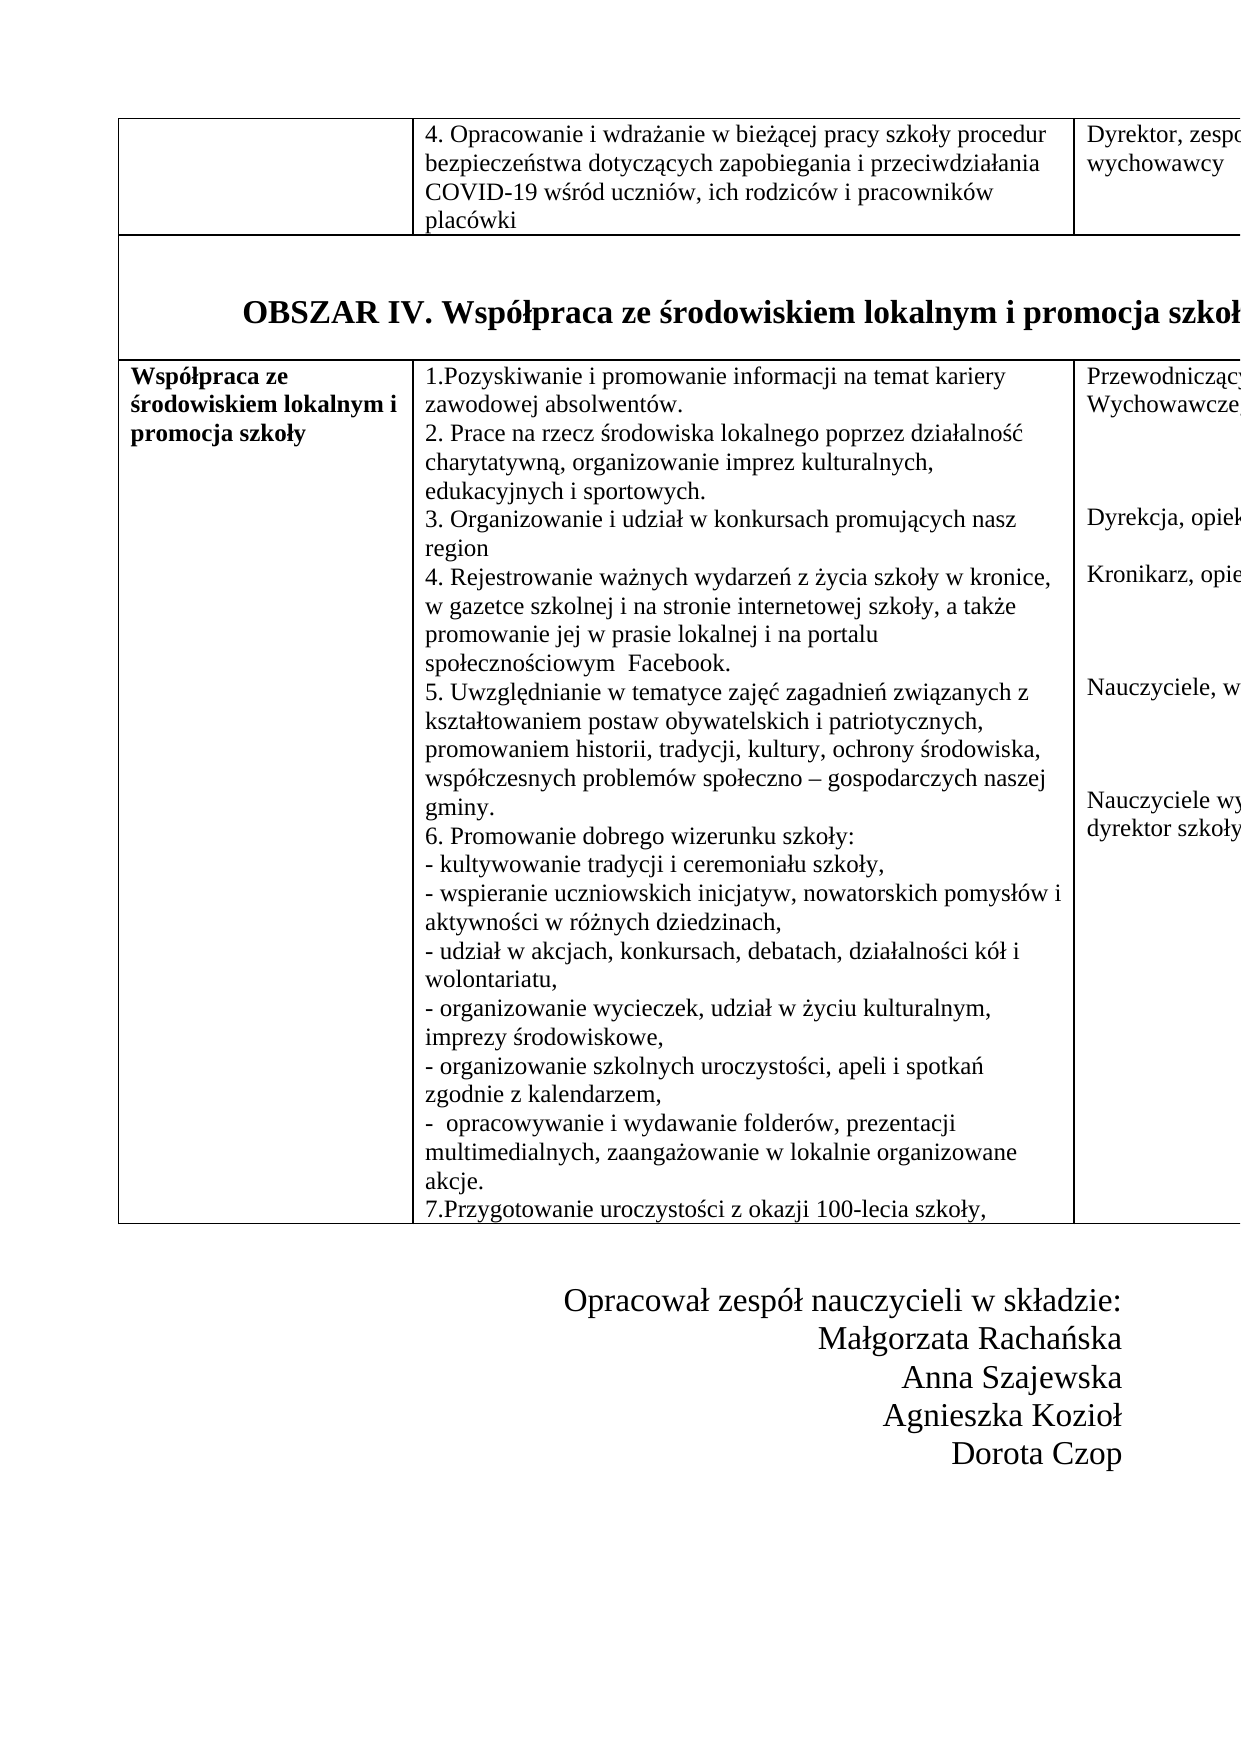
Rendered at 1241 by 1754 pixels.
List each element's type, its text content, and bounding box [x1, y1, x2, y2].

table_cell Współpraca ze środowiskiem lokalnym i promocja szkoły [119, 361, 412, 1223]
table_cell Dyrektor szkoły, nauczyciele Dyrektor szkoły Wychowawcy klas Dyrektor, zespoły zadaniowe, wychowawcy [1075, 119, 1240, 234]
table_cell 4. Opracowanie i wdrażanie w bieżącej pracy szkoły procedur bezpieczeństwa dotyczących zapobiegania i przeciwdziałania COVID-19 wśród uczniów, ich rodziców i pracowników placówki [414, 119, 1073, 234]
text Anna Szajewska [118, 1357, 1122, 1395]
table_cell Przewodniczący Zespołu Wychowawczego, dyrekcja Dyrekcja, opiekun SU Kronikarz, opiekun SU Nauczyciele, wychowawcy Nauczyciele wychowawcy, dyrektor szkoły [1075, 361, 1240, 1223]
table_cell 1.Pozyskiwanie i promowanie informacji na temat kariery zawodowej absolwentów. 2. Prace na rzecz środowiska lokalnego poprzez działalność charytatywną, organizowanie imprez kulturalnych, edukacyjnych i sportowych. 3. Organizowanie i udział w konkursach promujących nasz region 4. Rejestrowanie ważnych wydarzeń z życia szkoły w kronice, w gazetce szkolnej i na stronie internetowej szkoły, a także promowanie jej w prasie lokalnej i na portalu społecznościowym Facebook. 5. Uwzględnianie w tematyce zajęć zagadnień związanych z kształtowaniem postaw obywatelskich i patriotycznych, promowaniem historii, tradycji, kultury, ochrony środowiska, współczesnych problemów społeczno – gospodarczych naszej gminy. 6. Promowanie dobrego wizerunku szkoły: - kultywowanie tradycji i ceremoniału szkoły, - wspieranie uczniowskich inicjatyw, nowatorskich pomysłów i aktywności w różnych dziedzinach, - udział w akcjach, konkursach, debatach, działalności kół i wolontariatu, - organizowanie wycieczek, udział w życiu kulturalnym, imprezy środowiskowe, - organizowanie szkolnych uroczystości, apeli i spotkań zgodnie z kalendarzem, - opracowywanie i wydawanie folderów, prezentacji multimedialnych, zaangażowanie w lokalnie organizowane akcje. 7.Przygotowanie uroczystości z okazji 100-lecia szkoły, [414, 361, 1073, 1223]
text Agnieszka Kozioł [118, 1395, 1122, 1434]
text Małgorzata Rachańska [118, 1319, 1122, 1357]
text Dorota Czop [118, 1434, 1122, 1472]
table_cell [119, 119, 412, 234]
text Opracował zespół nauczycieli w składzie: [118, 1280, 1122, 1319]
table_cell OBSZAR IV. Współpraca ze środowiskiem lokalnym i promocja szkoły. [119, 236, 1240, 359]
